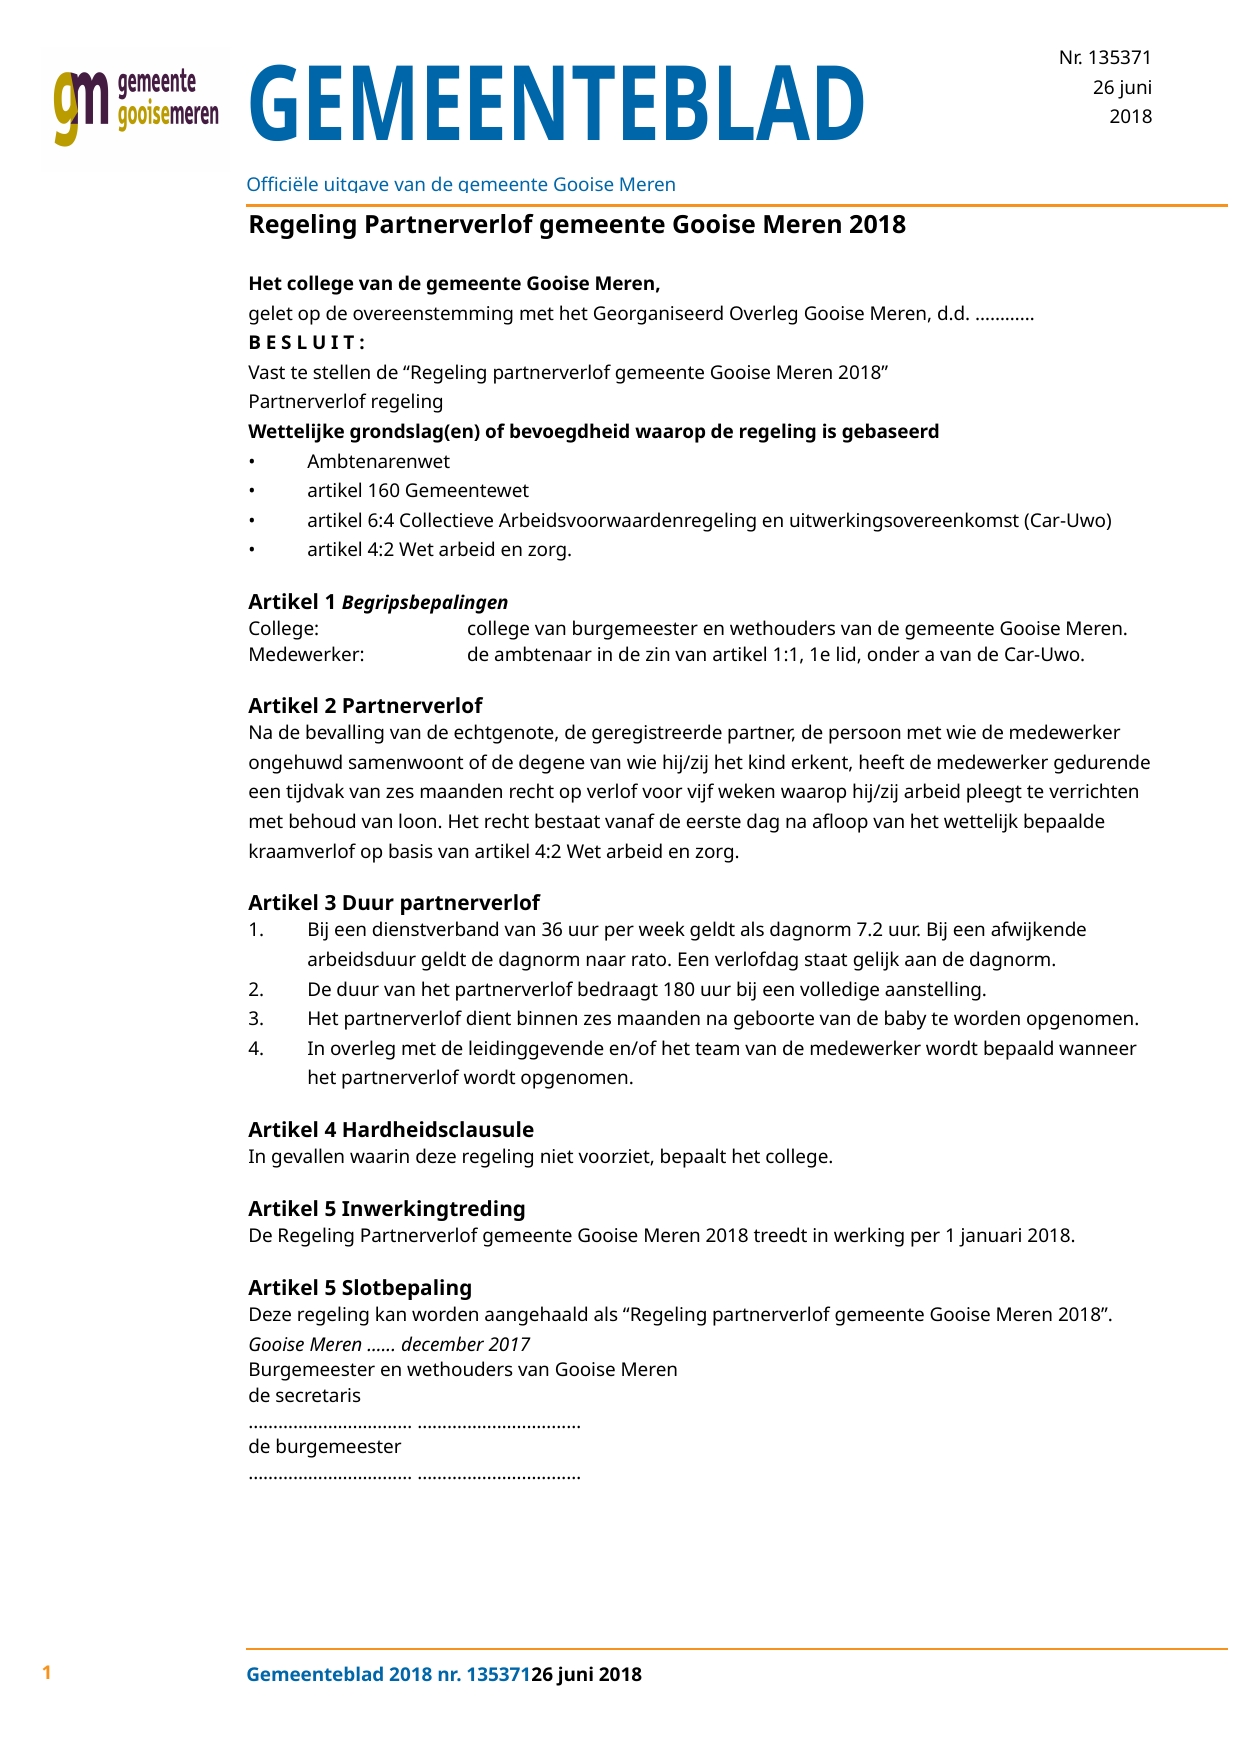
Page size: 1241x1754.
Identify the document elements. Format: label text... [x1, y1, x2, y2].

list De duur van het partnerverlof bedraagt 180 uur bij een volledige aanstelling. [248, 976, 1152, 1002]
text Regeling Partnerverlof gemeente Gooise Meren 2018 [248, 207, 1152, 241]
text Het college van de gemeente Gooise Meren, [248, 270, 1152, 296]
text Artikel 5 Inwerkingtreding [248, 1194, 1152, 1222]
text gelet op de overeenstemming met het Georganiseerd Overleg Gooise Meren, d.d. ………… [248, 300, 1152, 326]
text Partnerverlof regeling [248, 389, 1152, 414]
list artikel 160 Gemeentewet [248, 477, 1152, 503]
text Artikel 3 Duur partnerverlof [248, 888, 1152, 917]
text Artikel 1 Begripsbepalingen [248, 587, 1152, 615]
list Het partnerverlof dient binnen zes maanden na geboorte van de baby te worden opgenomen. [248, 1005, 1152, 1031]
text Deze regeling kan worden aangehaald als “Regeling partnerverlof gemeente Gooise Meren 2018”. [248, 1301, 1152, 1327]
text …………………………… …………………………… [248, 1408, 1152, 1434]
text Gooise Meren ...... december 2017 [248, 1331, 1152, 1356]
list In overleg met de leidinggevende en/of het team van de medewerker wordt bepaald wanneer het partnerverlof wordt opgenomen. [248, 1035, 1152, 1090]
table_header College: [248, 616, 467, 641]
table_cell de ambtenaar in de zin van artikel 1:1, 1e lid, onder a van de Car-Uwo. [467, 641, 1152, 667]
text In gevallen waarin deze regeling niet voorziet, bepaalt het college. [248, 1143, 1152, 1169]
text Burgemeester en wethouders van Gooise Meren [248, 1356, 1152, 1382]
list artikel 6:4 Collectieve Arbeidsvoorwaardenregeling en uitwerkingsovereenkomst (Car-Uwo) [248, 507, 1152, 533]
table_header college van burgemeester en wethouders van de gemeente Gooise Meren. [467, 616, 1152, 641]
text Artikel 5 Slotbepaling [248, 1273, 1152, 1301]
text de burgemeester [248, 1434, 1152, 1459]
text Artikel 4 Hardheidsclausule [248, 1115, 1152, 1143]
text Artikel 2 Partnerverlof [248, 691, 1152, 719]
text …………………………… …………………………… [248, 1459, 1152, 1485]
text de secretaris [248, 1382, 1152, 1408]
picture [41, 47, 231, 172]
text Vast te stellen de “Regeling partnerverlof gemeente Gooise Meren 2018” [248, 359, 1152, 385]
text De Regeling Partnerverlof gemeente Gooise Meren 2018 treedt in werking per 1 januari 2018. [248, 1222, 1152, 1248]
table_cell Medewerker: [248, 641, 467, 667]
text B E S L U I T : [248, 329, 1152, 355]
list Bij een dienstverband van 36 uur per week geldt als dagnorm 7.2 uur. Bij een afwijkende arbeidsduur geldt de dagnorm naar rato. Een verlofdag staat gelijk aan de dagnorm. [248, 917, 1152, 972]
list Ambtenarenwet [248, 448, 1152, 473]
text Wettelijke grondslag(en) of bevoegdheid waarop de regeling is gebaseerd [248, 418, 1152, 444]
list artikel 4:2 Wet arbeid en zorg. [248, 537, 1152, 562]
text Na de bevalling van de echtgenote, de geregistreerde partner, de persoon met wie de medewerker ongehuwd samenwoont of de degene van wie hij/zij het kind erkent, heeft de medewerker gedurende een tijdvak van zes maanden recht op verlof voor vijf weken waarop hij/zij arbeid pleegt te verrichten met behoud van loon. Het recht bestaat vanaf de eerste dag na afloop van het wettelijk bepaalde kraamverlof op basis van artikel 4:2 Wet arbeid en zorg. [248, 719, 1152, 863]
